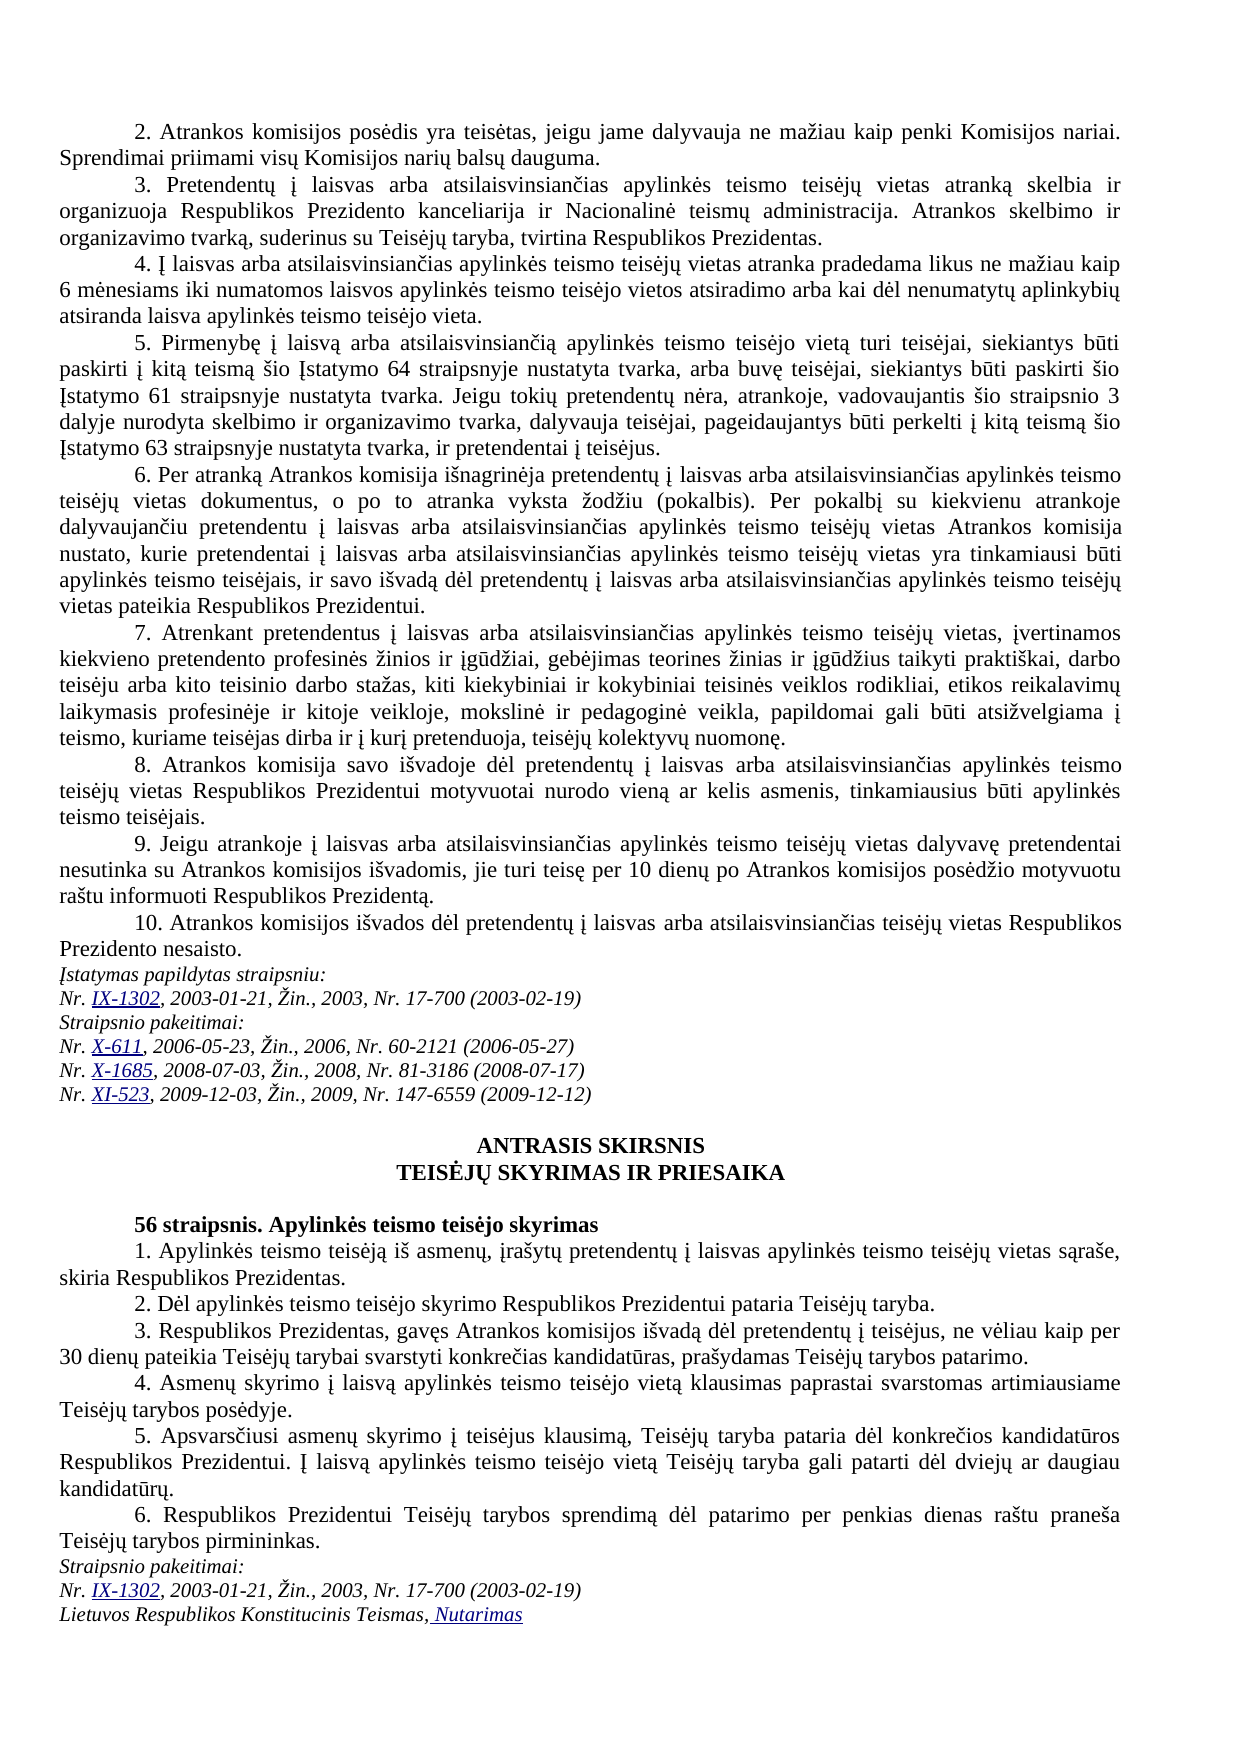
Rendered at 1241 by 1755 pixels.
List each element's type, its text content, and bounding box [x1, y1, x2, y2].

text 5. Apsvarsčiusi asmenų skyrimo į teisėjus klausimą, Teisėjų taryba pataria dėl konkrečios kandidatūros Respublikos Prezidentui. Į laisvą apylinkės teismo teisėjo vietą Teisėjų taryba gali patarti dėl dviejų ar daugiau kandidatūrų. [59, 1422, 1122, 1501]
text Įstatymas papildytas straipsniu: [59, 961, 1122, 986]
text TEISĖJŲ SKYRIMAS IR PRIESAIKA [59, 1158, 1122, 1185]
text Nr. X-1685, 2008-07-03, Žin., 2008, Nr. 81-3186 (2008-07-17) [59, 1058, 1122, 1082]
text 8. Atrankos komisija savo išvadoje dėl pretendentų į laisvas arba atsilaisvinsiančias apylinkės teismo teisėjų vietas Respublikos Prezidentui motyvuotai nurodo vieną ar kelis asmenis, tinkamiausius būti apylinkės teismo teisėjais. [59, 751, 1122, 830]
subtitle ANTRASIS SKIRSNIS [59, 1132, 1122, 1158]
text 5. Pirmenybę į laisvą arba atsilaisvinsiančią apylinkės teismo teisėjo vietą turi teisėjai, siekiantys būti paskirti į kitą teismą šio Įstatymo 64 straipsnyje nustatyta tvarka, arba buvę teisėjai, siekiantys būti paskirti šio Įstatymo 61 straipsnyje nustatyta tvarka. Jeigu tokių pretendentų nėra, atrankoje, vadovaujantis šio straipsnio 3 dalyje nurodyta skelbimo ir organizavimo tvarka, dalyvauja teisėjai, pageidaujantys būti perkelti į kitą teismą šio Įstatymo 63 straipsnyje nustatyta tvarka, ir pretendentai į teisėjus. [59, 329, 1122, 461]
text Nr. X-611, 2006-05-23, Žin., 2006, Nr. 60-2121 (2006-05-27) [59, 1034, 1122, 1058]
text 9. Jeigu atrankoje į laisvas arba atsilaisvinsiančias apylinkės teismo teisėjų vietas dalyvavę pretendentai nesutinka su Atrankos komisijos išvadomis, jie turi teisę per 10 dienų po Atrankos komisijos posėdžio motyvuotu raštu informuoti Respublikos Prezidentą. [59, 830, 1122, 909]
text 2. Dėl apylinkės teismo teisėjo skyrimo Respublikos Prezidentui pataria Teisėjų taryba. [59, 1290, 1122, 1317]
text 4. Asmenų skyrimo į laisvą apylinkės teismo teisėjo vietą klausimas paprastai svarstomas artimiausiame Teisėjų tarybos posėdyje. [59, 1369, 1122, 1422]
text Nr. IX-1302, 2003-01-21, Žin., 2003, Nr. 17-700 (2003-02-19) [59, 1578, 1122, 1602]
text 6. Respublikos Prezidentui Teisėjų tarybos sprendimą dėl patarimo per penkias dienas raštu praneša Teisėjų tarybos pirmininkas. [59, 1501, 1122, 1554]
text Nr. IX-1302, 2003-01-21, Žin., 2003, Nr. 17-700 (2003-02-19) [59, 986, 1122, 1009]
text 10. Atrankos komisijos išvados dėl pretendentų į laisvas arba atsilaisvinsiančias teisėjų vietas Respublikos Prezidento nesaisto. [59, 909, 1122, 961]
text 2. Atrankos komisijos posėdis yra teisėtas, jeigu jame dalyvauja ne mažiau kaip penki Komisijos nariai. Sprendimai priimami visų Komisijos narių balsų dauguma. [59, 118, 1122, 171]
text 1. Apylinkės teismo teisėją iš asmenų, įrašytų pretendentų į laisvas apylinkės teismo teisėjų vietas sąraše, skiria Respublikos Prezidentas. [59, 1238, 1122, 1290]
text 7. Atrenkant pretendentus į laisvas arba atsilaisvinsiančias apylinkės teismo teisėjų vietas, įvertinamos kiekvieno pretendento profesinės žinios ir įgūdžiai, gebėjimas teorines žinias ir įgūdžius taikyti praktiškai, darbo teisėju arba kito teisinio darbo stažas, kiti kiekybiniai ir kokybiniai teisinės veiklos rodikliai, etikos reikalavimų laikymasis profesinėje ir kitoje veikloje, mokslinė ir pedagoginė veikla, papildomai gali būti atsižvelgiama į teismo, kuriame teisėjas dirba ir į kurį pretenduoja, teisėjų kolektyvų nuomonę. [59, 619, 1122, 751]
text Lietuvos Respublikos Konstitucinis Teismas, Nutarimas [59, 1602, 1122, 1626]
text 3. Respublikos Prezidentas, gavęs Atrankos komisijos išvadą dėl pretendentų į teisėjus, ne vėliau kaip per 30 dienų pateikia Teisėjų tarybai svarstyti konkrečias kandidatūras, prašydamas Teisėjų tarybos patarimo. [59, 1317, 1122, 1369]
text 6. Per atranką Atrankos komisija išnagrinėja pretendentų į laisvas arba atsilaisvinsiančias apylinkės teismo teisėjų vietas dokumentus, o po to atranka vyksta žodžiu (pokalbis). Per pokalbį su kiekvienu atrankoje dalyvaujančiu pretendentu į laisvas arba atsilaisvinsiančias apylinkės teismo teisėjų vietas Atrankos komisija nustato, kurie pretendentai į laisvas arba atsilaisvinsiančias apylinkės teismo teisėjų vietas yra tinkamiausi būti apylinkės teismo teisėjais, ir savo išvadą dėl pretendentų į laisvas arba atsilaisvinsiančias apylinkės teismo teisėjų vietas pateikia Respublikos Prezidentui. [59, 461, 1122, 619]
text Straipsnio pakeitimai: [59, 1554, 1122, 1578]
text Nr. XI-523, 2009-12-03, Žin., 2009, Nr. 147-6559 (2009-12-12) [59, 1082, 1122, 1106]
text 3. Pretendentų į laisvas arba atsilaisvinsiančias apylinkės teismo teisėjų vietas atranką skelbia ir organizuoja Respublikos Prezidento kanceliarija ir Nacionalinė teismų administracija. Atrankos skelbimo ir organizavimo tvarką, suderinus su Teisėjų taryba, tvirtina Respublikos Prezidentas. [59, 171, 1122, 250]
text Straipsnio pakeitimai: [59, 1009, 1122, 1034]
text 4. Į laisvas arba atsilaisvinsiančias apylinkės teismo teisėjų vietas atranka pradedama likus ne mažiau kaip 6 mėnesiams iki numatomos laisvos apylinkės teismo teisėjo vietos atsiradimo arba kai dėl nenumatytų aplinkybių atsiranda laisva apylinkės teismo teisėjo vieta. [59, 250, 1122, 329]
text 56 straipsnis. Apylinkės teismo teisėjo skyrimas [59, 1211, 1122, 1238]
